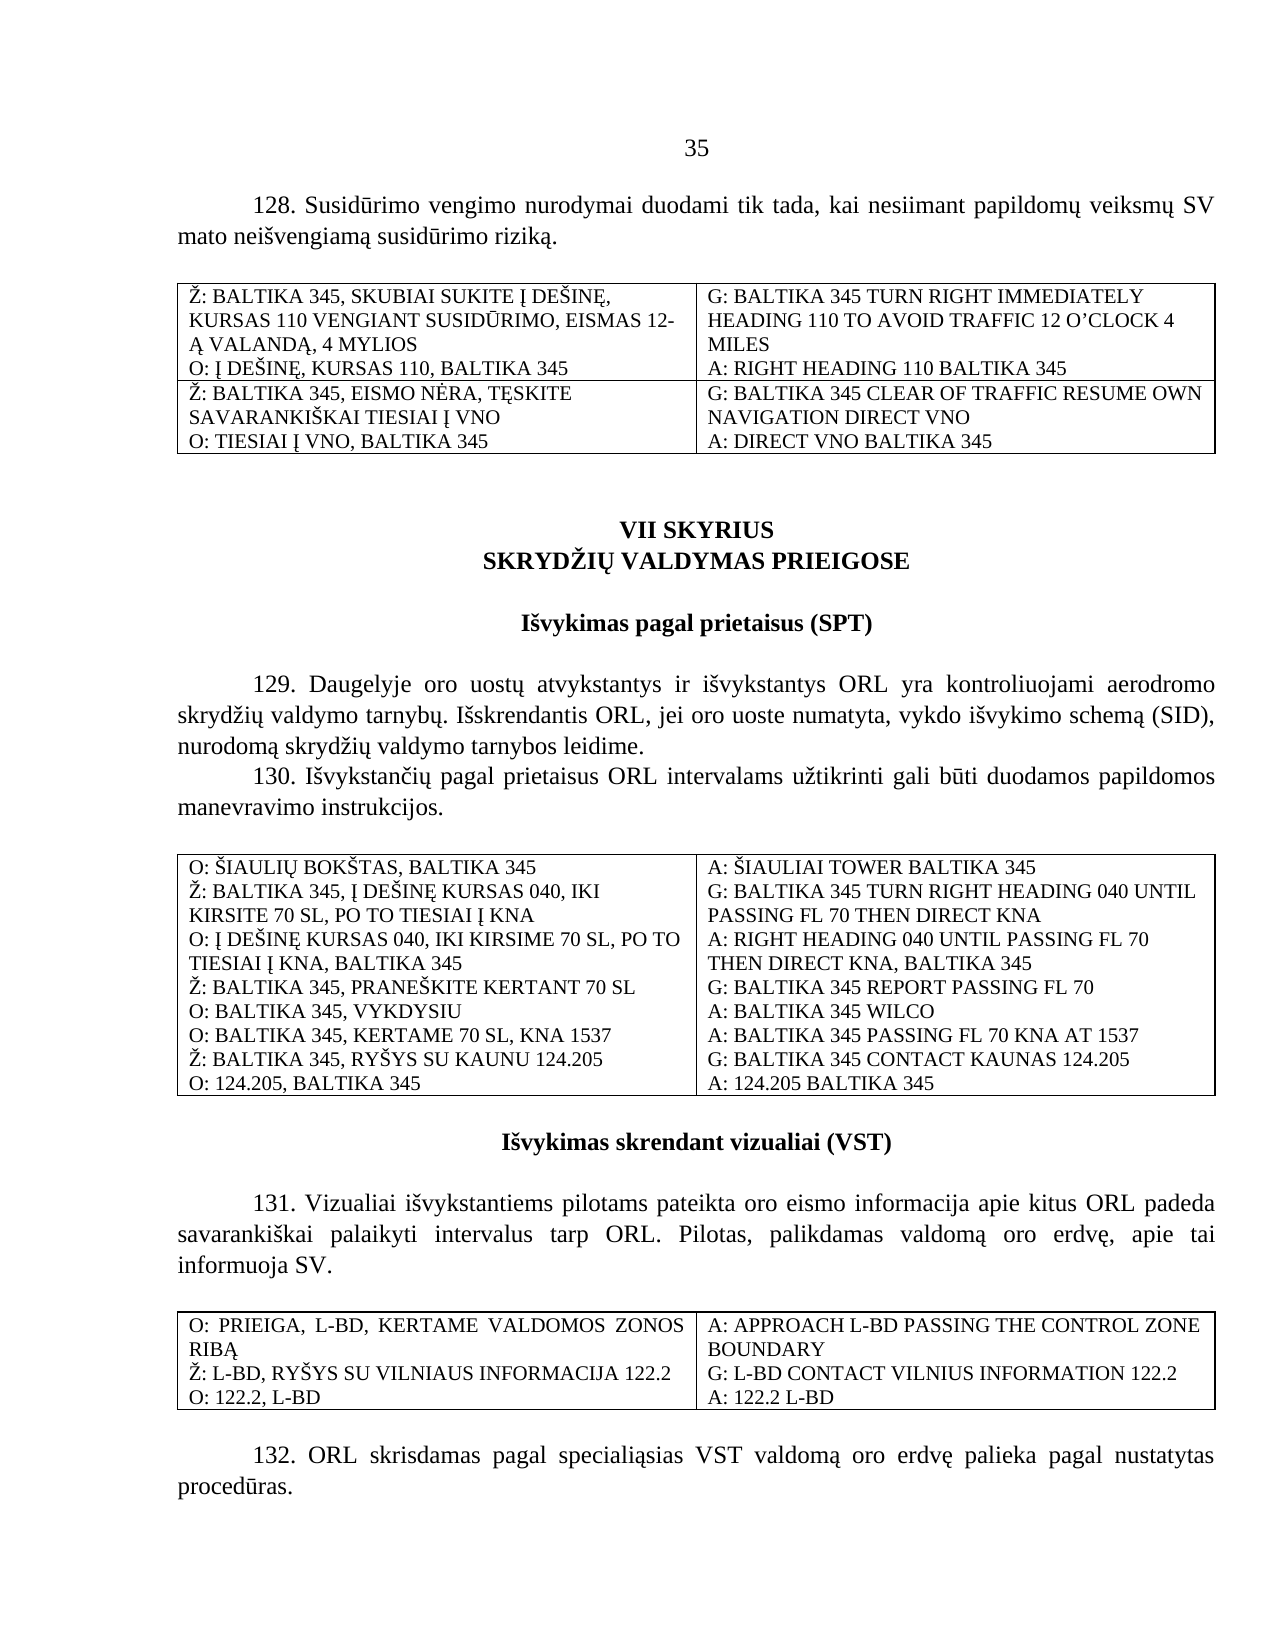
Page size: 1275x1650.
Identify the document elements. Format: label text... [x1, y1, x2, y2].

table_header O: PRIEIGA, L-BD, KERTAME VALDOMOS ZONOS RIBĄ Ž: L-BD, RYŠYS SU VILNIAUS INFORMACIJA 122.2 O: 122.2, L-BD [178, 1313, 696, 1409]
table_header Ž: BALTIKA 345, SKUBIAI SUKITE Į DEŠINĘ, KURSAS 110 VENGIANT SUSIDŪRIMO, EISMAS 12-Ą VALANDĄ, 4 MYLIOS O: Į DEŠINĘ, KURSAS 110, BALTIKA 345 [178, 284, 696, 380]
table_header G: BALTIKA 345 TURN RIGHT IMMEDIATELY HEADING 110 TO AVOID TRAFFIC 12 O’CLOCK 4 MILES A: RIGHT HEADING 110 BALTIKA 345 [697, 284, 1214, 380]
text 129. Daugelyje oro uostų atvykstantys ir išvykstantys ORL yra kontroliuojami aerodromo skrydžių valdymo tarnybų. Išskrendantis ORL, jei oro uoste numatyta, vykdo išvykimo schemą (SID), nurodomą skrydžių valdymo tarnybos leidime. [177, 669, 1216, 759]
text 128. Susidūrimo vengimo nurodymai duodami tik tada, kai nesiimant papildomų veiksmų SV mato neišvengiamą susidūrimo riziką. [177, 190, 1216, 250]
table_cell G: BALTIKA 345 CLEAR OF TRAFFIC RESUME OWN NAVIGATION DIRECT VNO A: DIRECT VNO BALTIKA 345 [697, 381, 1214, 453]
text Išvykimas skrendant vizualiai (VST) [177, 1127, 1216, 1156]
text VII SKYRIUS [177, 516, 1216, 544]
text 131. Vizualiai išvykstantiems pilotams pateikta oro eismo informacija apie kitus ORL padeda savarankiškai palaikyti intervalus tarp ORL. Pilotas, palikdamas valdomą oro erdvę, apie tai informuoja SV. [177, 1188, 1216, 1279]
text Išvykimas pagal prietaisus (SPT) [177, 608, 1216, 637]
text 130. Išvykstančių pagal prietaisus ORL intervalams užtikrinti gali būti duodamos papildomos manevravimo instrukcijos. [177, 761, 1216, 821]
table_header O: ŠIAULIŲ BOKŠTAS, BALTIKA 345 Ž: BALTIKA 345, Į DEŠINĘ KURSAS 040, IKI KIRSITE 70 SL, PO TO TIESIAI Į KNA O: Į DEŠINĘ KURSAS 040, IKI KIRSIME 70 SL, PO TO TIESIAI Į KNA, BALTIKA 345 Ž: BALTIKA 345, PRANEŠKITE KERTANT 70 SL O: BALTIKA 345, VYKDYSIU O: BALTIKA 345, KERTAME 70 SL, KNA 1537 Ž: BALTIKA 345, RYŠYS SU KAUNU 124.205 O: 124.205, BALTIKA 345 [178, 855, 696, 1095]
table_cell Ž: BALTIKA 345, EISMO NĖRA, TĘSKITE SAVARANKIŠKAI TIESIAI Į VNO O: TIESIAI Į VNO, BALTIKA 345 [178, 381, 696, 453]
text 132. ORL skrisdamas pagal specialiąsias VST valdomą oro erdvę palieka pagal nustatytas procedūras. [177, 1441, 1216, 1500]
text SKRYDŽIŲ VALDYMAS PRIEIGOSE [177, 546, 1216, 575]
table_header A: ŠIAULIAI TOWER BALTIKA 345 G: BALTIKA 345 TURN RIGHT HEADING 040 UNTIL PASSING FL 70 THEN DIRECT KNA A: RIGHT HEADING 040 UNTIL PASSING FL 70 THEN DIRECT KNA, BALTIKA 345 G: BALTIKA 345 REPORT PASSING FL 70 A: BALTIKA 345 WILCO A: BALTIKA 345 PASSING FL 70 KNA AT 1537 G: BALTIKA 345 CONTACT KAUNAS 124.205 A: 124.205 BALTIKA 345 [697, 855, 1214, 1095]
table_header A: APPROACH L-BD PASSING THE CONTROL ZONE BOUNDARY G: L-BD CONTACT VILNIUS INFORMATION 122.2 A: 122.2 L-BD [697, 1313, 1214, 1409]
